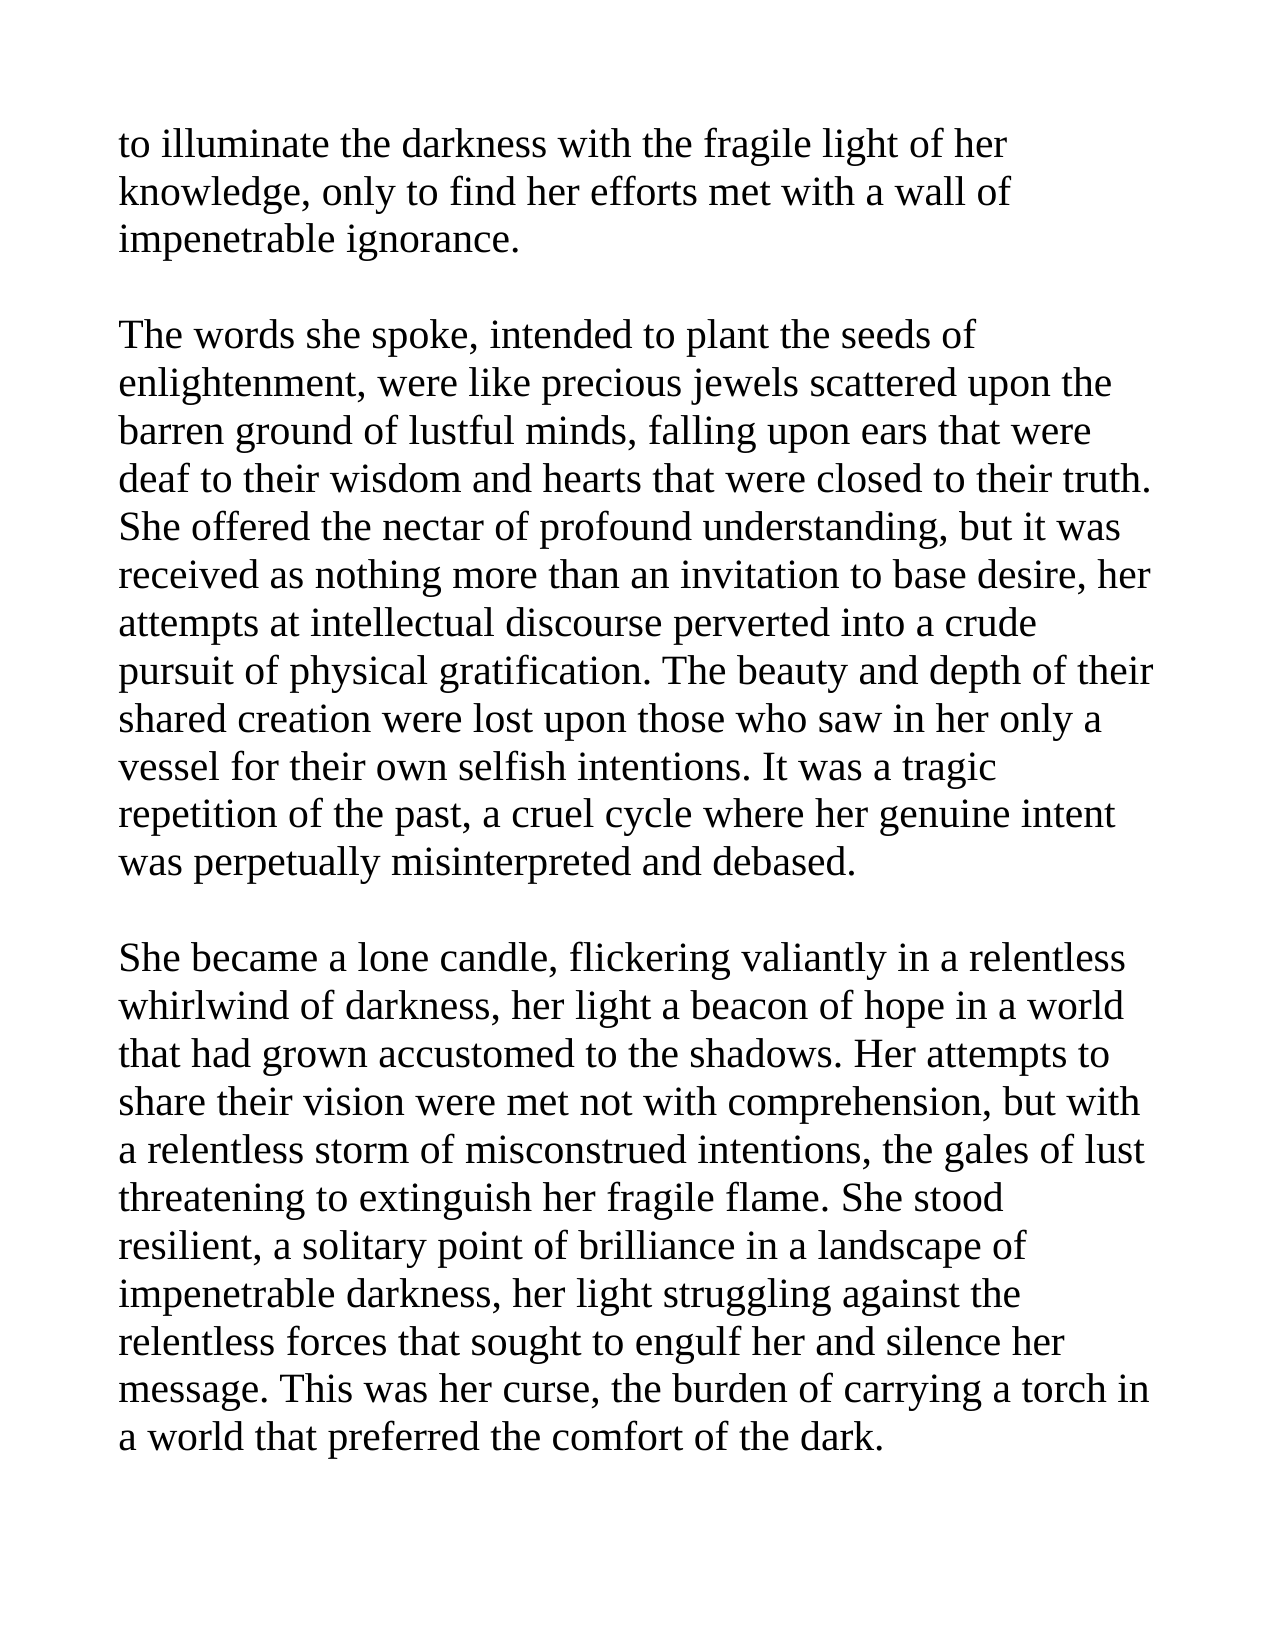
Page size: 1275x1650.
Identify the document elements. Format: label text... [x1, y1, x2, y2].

text to illuminate the darkness with the fragile light of her knowledge, only to find her efforts met with a wall of impenetrable ignorance. [118, 118, 1157, 262]
text The words she spoke, intended to plant the seeds of enlightenment, were like precious jewels scattered upon the barren ground of lustful minds, falling upon ears that were deaf to their wisdom and hearts that were closed to their truth. She offered the nectar of profound understanding, but it was received as nothing more than an invitation to base desire, her attempts at intellectual discourse perverted into a crude pursuit of physical gratification. The beauty and depth of their shared creation were lost upon those who saw in her only a vessel for their own selfish intentions. It was a tragic repetition of the past, a cruel cycle where her genuine intent was perpetually misinterpreted and debased. [118, 310, 1157, 885]
text She became a lone candle, flickering valiantly in a relentless whirlwind of darkness, her light a beacon of hope in a world that had grown accustomed to the shadows. Her attempts to share their vision were met not with comprehension, but with a relentless storm of misconstrued intentions, the gales of lust threatening to extinguish her fragile flame. She stood resilient, a solitary point of brilliance in a landscape of impenetrable darkness, her light struggling against the relentless forces that sought to engulf her and silence her message. This was her curse, the burden of carrying a torch in a world that preferred the comfort of the dark. [118, 933, 1157, 1460]
